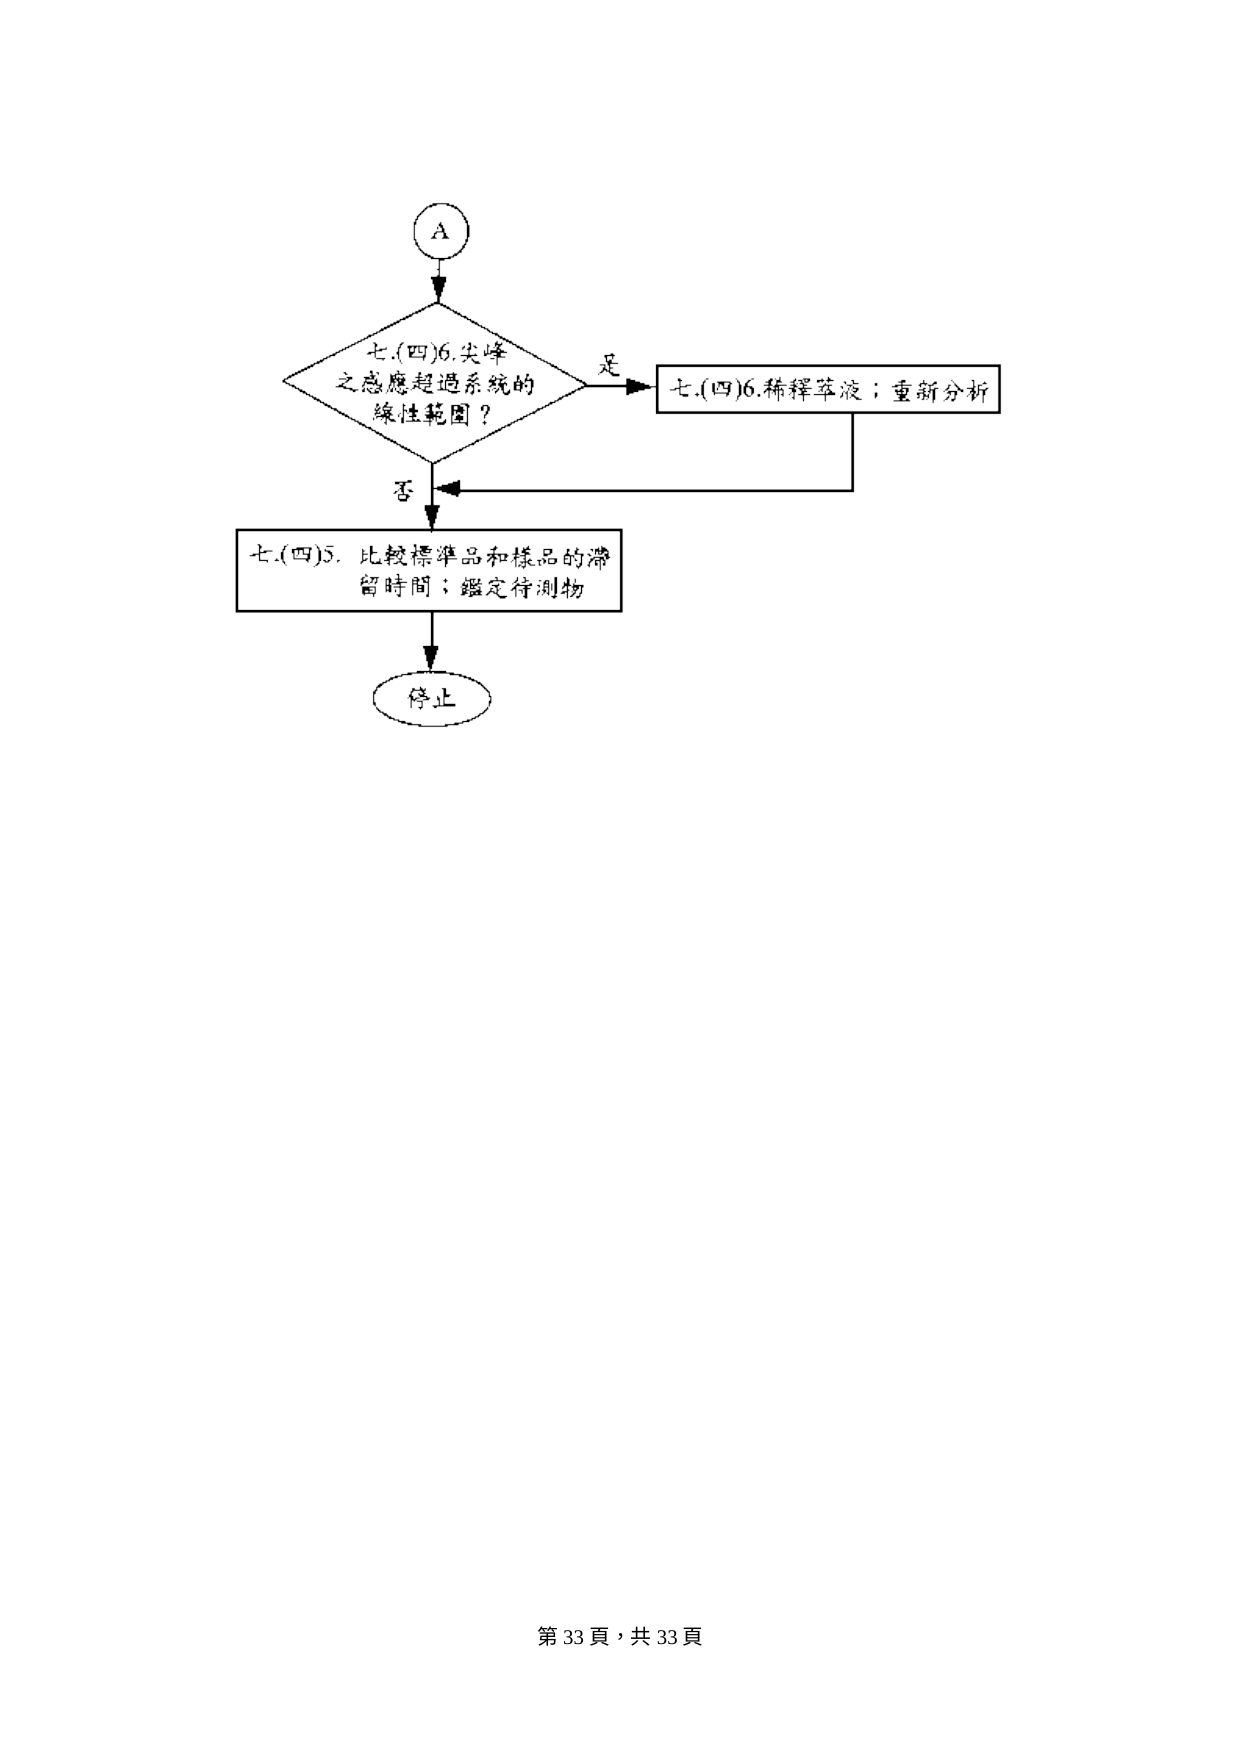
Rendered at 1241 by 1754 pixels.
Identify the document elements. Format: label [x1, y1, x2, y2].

picture [220, 197, 1017, 732]
